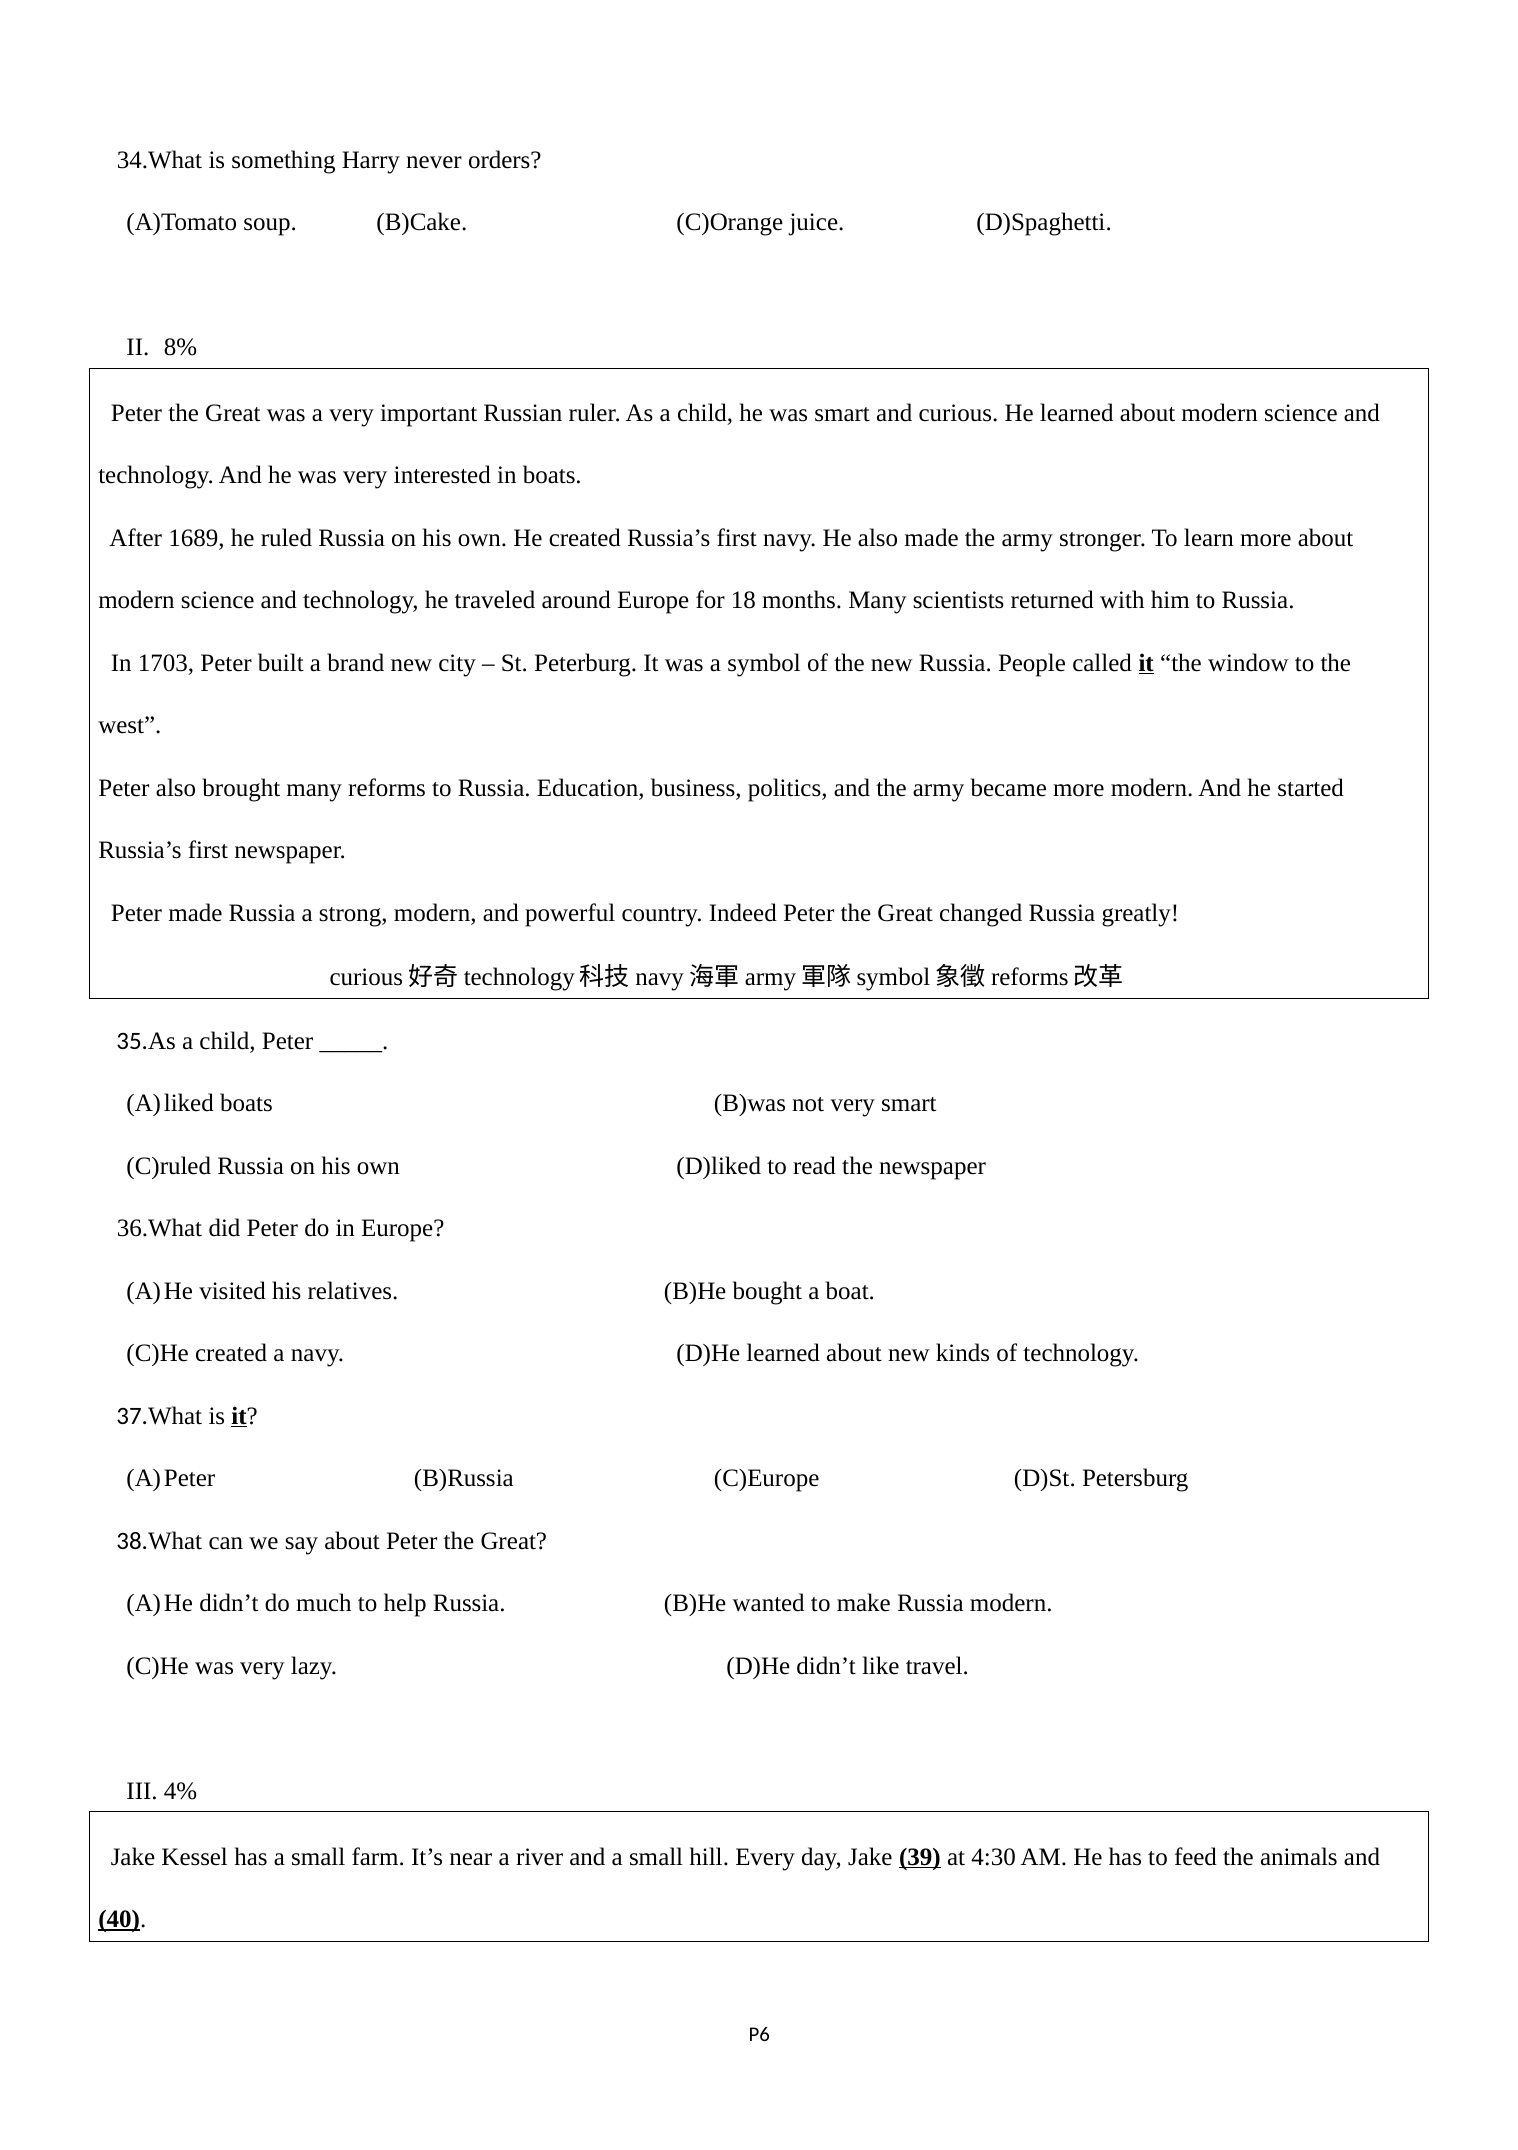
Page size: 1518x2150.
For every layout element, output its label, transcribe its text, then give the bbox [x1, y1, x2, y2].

list What did Peter do in Europe? [148, 1186, 1429, 1249]
text After 1689, he ruled Russia on his own. He created Russia’s first navy. He also made the army stronger. To learn more about modern science and technology, he traveled around Europe for 18 months. Many scientists returned with him to Russia. [90, 492, 1428, 617]
list 4% [126, 1749, 1429, 1811]
list He didn’t do much to help Russia. (B)He wanted to make Russia modern. [126, 1561, 1429, 1624]
list As a child, Peter _____. [148, 999, 1429, 1061]
list Peter (B)Russia (C)Europe (D)St. Petersburg [126, 1436, 1429, 1499]
text (A)Tomato soup. (B)Cake. (C)Orange juice. (D)Spaghetti. [126, 180, 1429, 242]
text curious好奇 technology科技 navy海軍 army軍隊 symbol象徵 reforms改革 [90, 930, 1428, 998]
list What is it? [148, 1374, 1429, 1436]
text (C)He created a navy. (D)He learned about new kinds of technology. [126, 1311, 1429, 1374]
text In 1703, Peter built a brand new city – St. Peterburg. It was a symbol of the new Russia. People called it “the window to the west”. [90, 617, 1428, 742]
text Peter the Great was a very important Russian ruler. As a child, he was smart and curious. He learned about modern science and technology. And he was very interested in boats. [90, 369, 1428, 492]
list liked boats (B)was not very smart [126, 1061, 1429, 1124]
text (C)ruled Russia on his own (D)liked to read the newspaper [126, 1124, 1429, 1186]
list He visited his relatives. (B)He bought a boat. [126, 1249, 1429, 1311]
text Peter also brought many reforms to Russia. Education, business, politics, and the army became more modern. And he started Russia’s first newspaper. [90, 742, 1428, 867]
list What can we say about Peter the Great? [148, 1499, 1429, 1561]
text (C)He was very lazy. (D)He didn’t like travel. [126, 1624, 1429, 1686]
list What is something Harry never orders? [148, 117, 1429, 180]
list 8% [126, 305, 1429, 367]
text Jake Kessel has a small farm. It’s near a river and a small hill. Every day, Jake (39) at 4:30 AM. He has to feed the animals and (40). [90, 1812, 1428, 1941]
text Peter made Russia a strong, modern, and powerful country. Indeed Peter the Great changed Russia greatly! [90, 867, 1428, 930]
